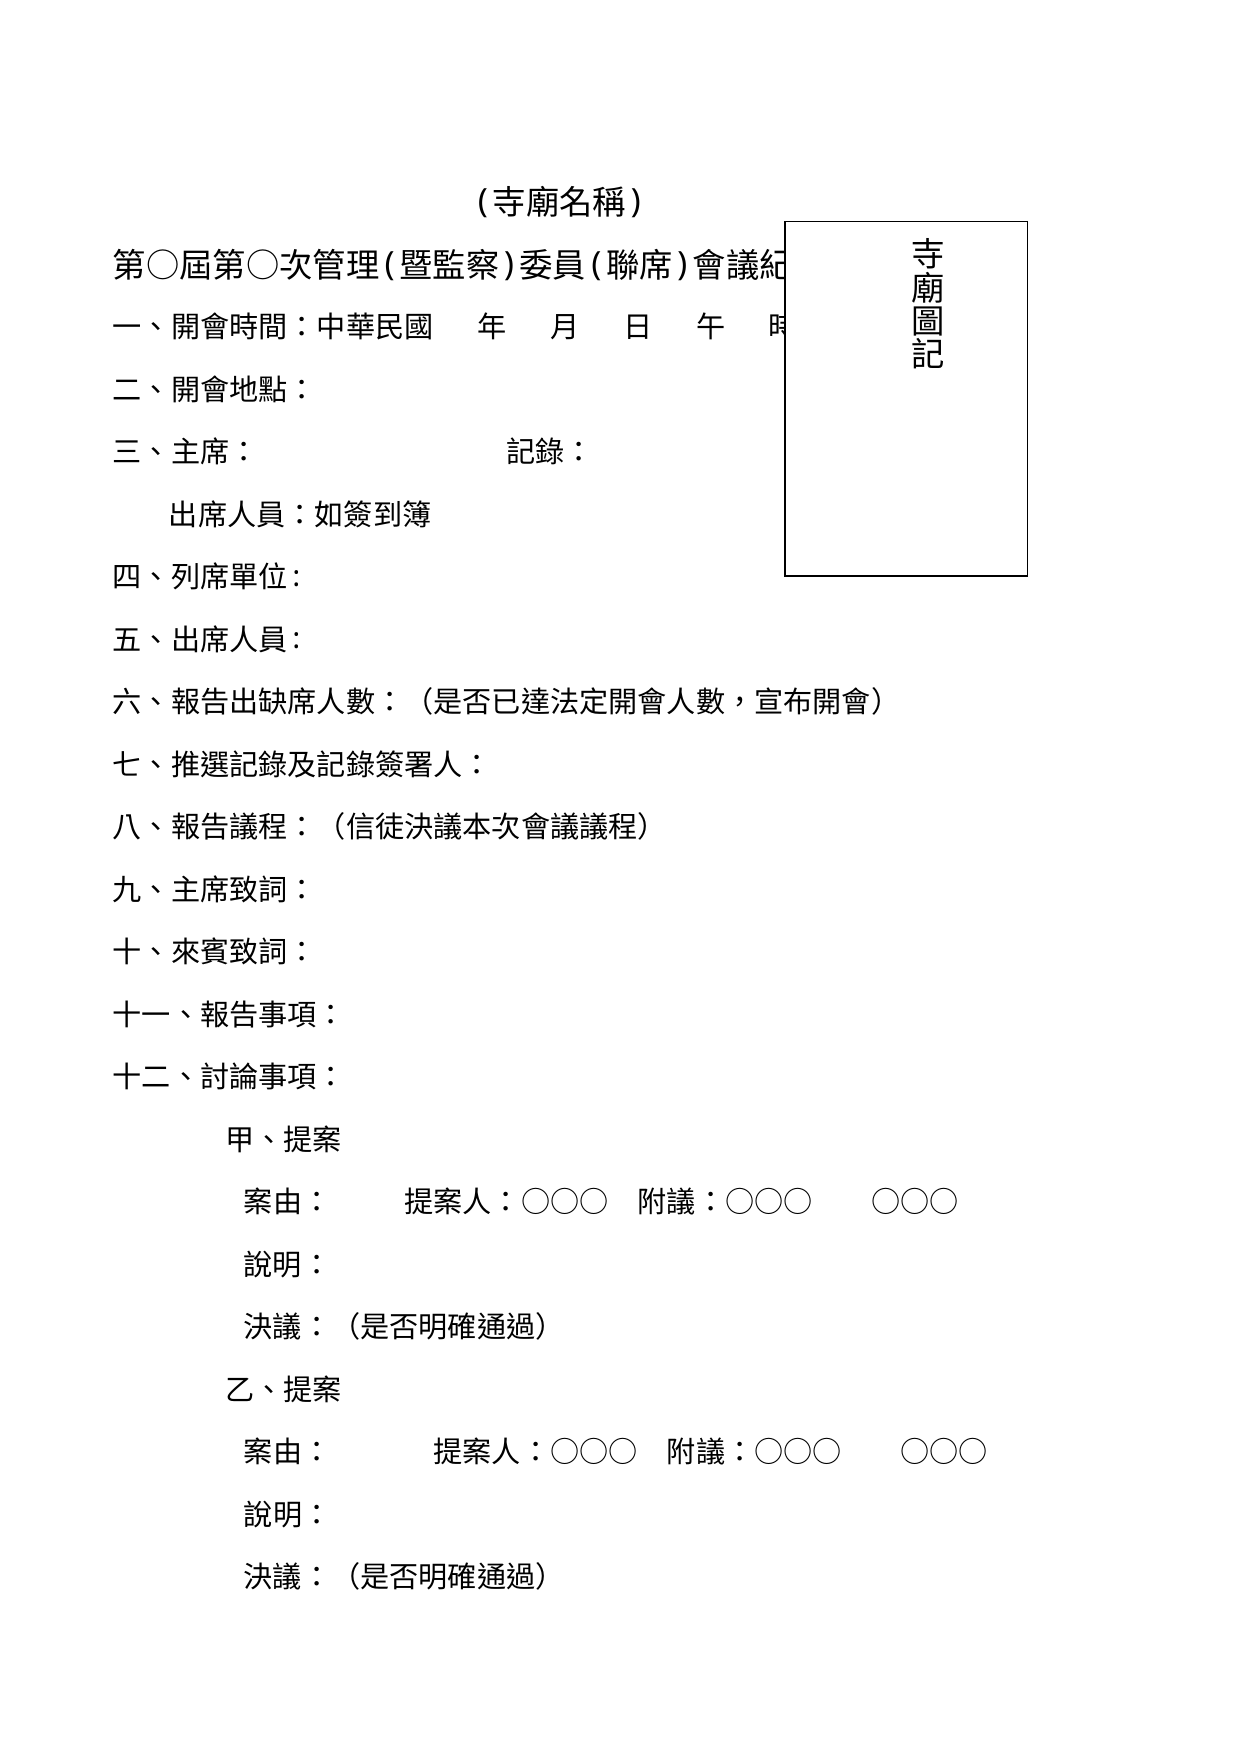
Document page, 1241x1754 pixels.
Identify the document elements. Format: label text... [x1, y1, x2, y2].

text [1028, 346, 1128, 408]
text 二、開會地點： [112, 346, 784, 408]
text 十二、討論事項： [112, 1033, 1128, 1096]
text 一、開會時間：中華民國 年 月 日 午 時 分 [112, 283, 784, 346]
text 九、主席致詞： [112, 846, 1128, 908]
text 第○屆第○次管理(暨監察)委員(聯席)會議紀錄 [1028, 221, 1128, 283]
text 第○屆第○次管理(暨監察)委員(聯席)會議紀錄 [112, 221, 784, 283]
text 出席人員：如簽到簿 [169, 471, 784, 533]
text 案由： 提案人：○○○ 附議：○○○ ○○○ [150, 1408, 1128, 1471]
list 提案 [225, 1096, 1128, 1158]
text 決議：（是否明確通過） [162, 1283, 1128, 1346]
text 寺廟圖記 [904, 237, 952, 560]
list 提案 [225, 1346, 1128, 1408]
text 六、報告出缺席人數：（是否已達法定開會人數，宣布開會） [112, 658, 1128, 721]
text [1028, 471, 1128, 533]
text 三、主席： 記錄： [112, 408, 784, 471]
text [1028, 408, 1128, 471]
text (寺廟名稱) [112, 158, 1128, 221]
text 說明： [162, 1221, 1128, 1283]
text 七、推選記錄及記錄簽署人： [112, 721, 1128, 783]
text 十、來賓致詞： [112, 908, 1128, 971]
text 八、報告議程：（信徒決議本次會議議程） [112, 783, 1128, 846]
text 案由： 提案人：○○○ 附議：○○○ ○○○ [150, 1158, 1128, 1221]
text 四、列席單位: [112, 533, 1128, 596]
text 決議：（是否明確通過） [162, 1533, 1128, 1596]
text 五、出席人員: [112, 596, 1128, 658]
text (寺廟名稱) [786, 222, 1027, 575]
text 十一、報告事項： [112, 971, 1128, 1033]
text 一、開會時間：中華民國 年 月 日 午 時 分 [1028, 283, 1128, 346]
text 說明： [150, 1471, 1128, 1533]
